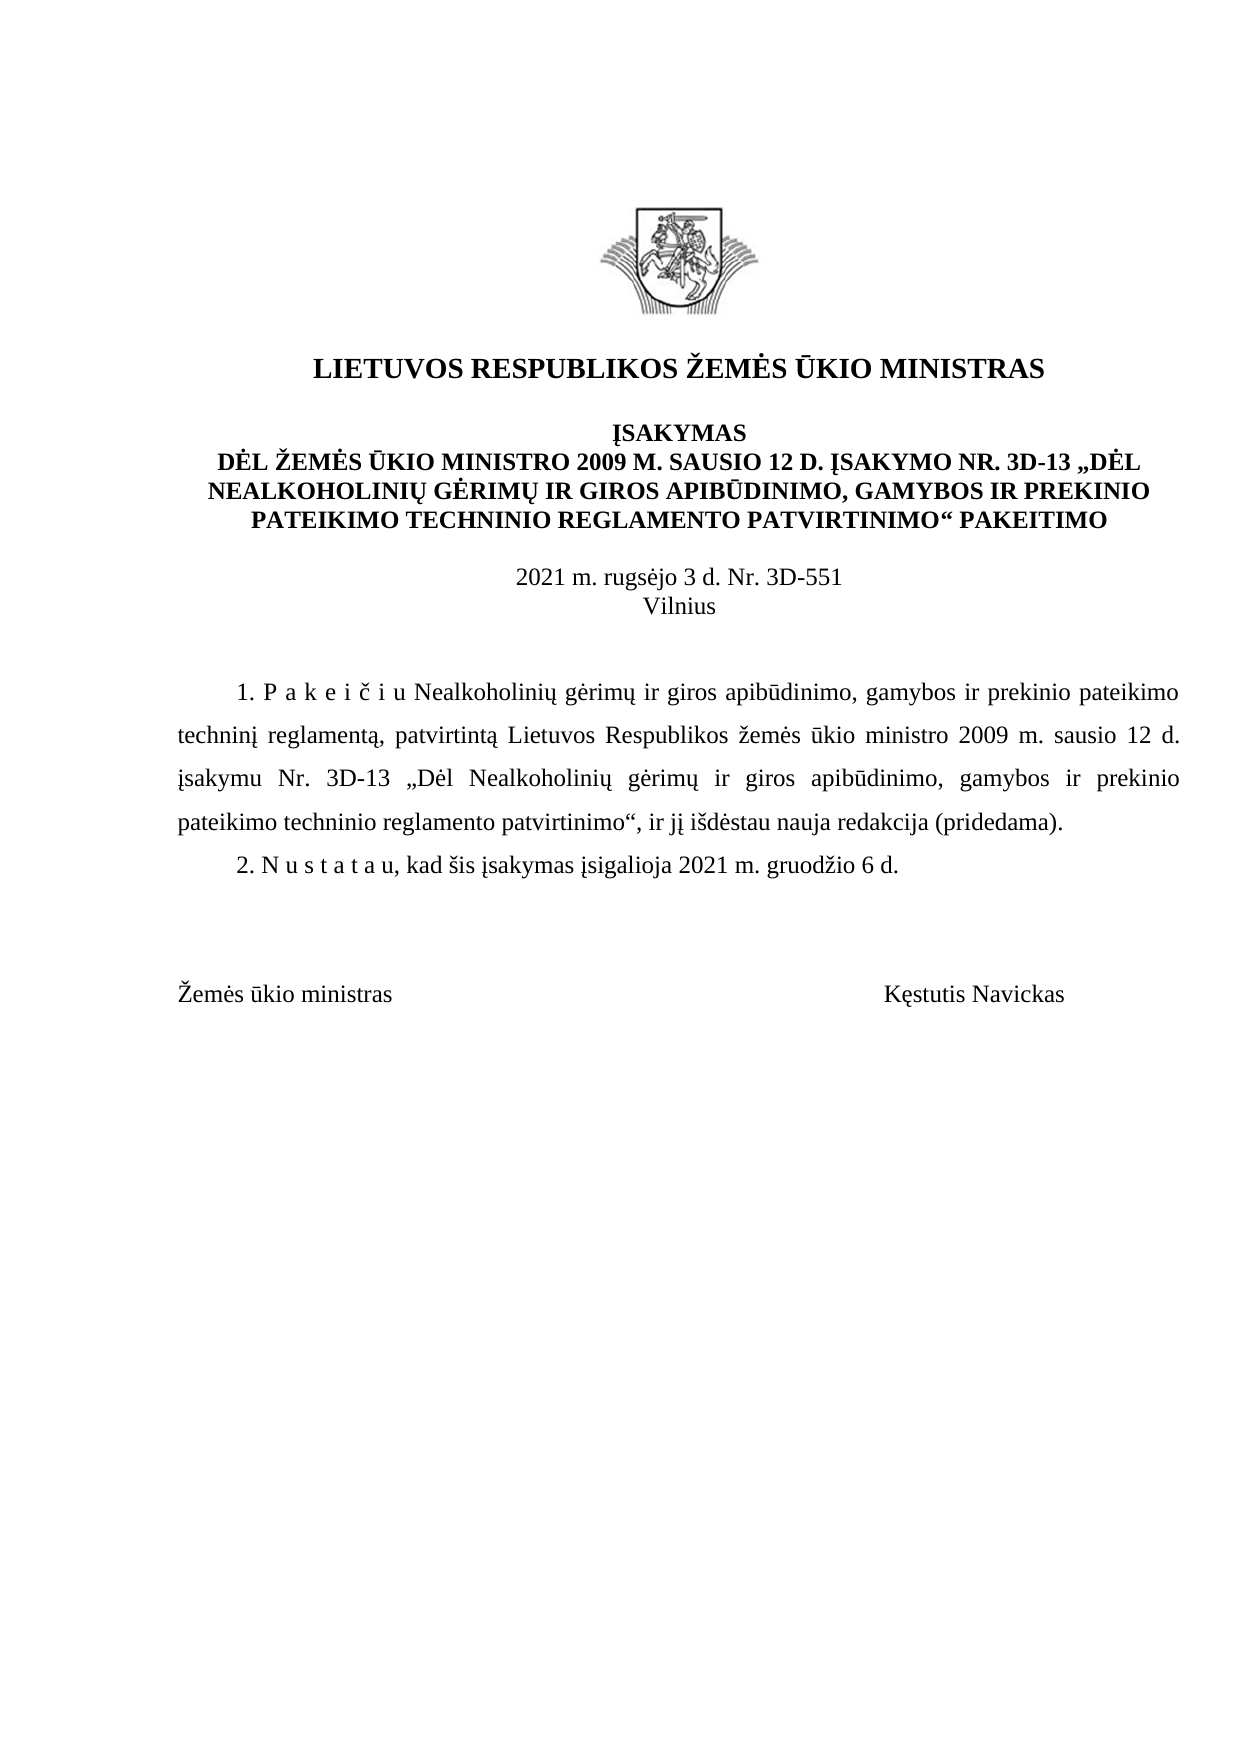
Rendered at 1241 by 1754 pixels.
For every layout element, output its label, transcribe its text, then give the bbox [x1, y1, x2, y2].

text Vilnius [177, 591, 1181, 620]
text LIETUVOS RESPUBLIKOS ŽEMĖS ŪKIO MINISTRAS [177, 351, 1181, 385]
text 2021 m. rugsėjo 3 d. Nr. 3D-551 [177, 562, 1181, 591]
text ĮSAKYMAS [177, 418, 1181, 447]
text 1. P a k e i č i u Nealkoholinių gėrimų ir giros apibūdinimo, gamybos ir prekinio pateikimo techninį reglamentą, patvirtintą Lietuvos Respublikos žemės ūkio ministro 2009 m. sausio 12 d. įsakymu Nr. 3D-13 „Dėl Nealkoholinių gėrimų ir giros apibūdinimo, gamybos ir prekinio pateikimo techninio reglamento patvirtinimo“, ir jį išdėstau nauja redakcija (pridedama). [177, 677, 1181, 835]
text 2. N u s t a t a u, kad šis įsakymas įsigalioja 2021 m. gruodžio 6 d. [177, 850, 1181, 878]
text DĖL ŽEMĖS ŪKIO MINISTRO 2009 M. SAUSIO 12 D. ĮSAKYMO NR. 3D-13 „DĖL NEALKOHOLINIŲ GĖRIMŲ IR GIROS APIBŪDINIMO, GAMYBOS IR PREKINIO PATEIKIMO TECHNINIO REGLAMENTO PATVIRTINIMO“ PAKEITIMO [177, 447, 1181, 533]
text Žemės ūkio ministras Kęstutis Navickas [177, 979, 1181, 1008]
